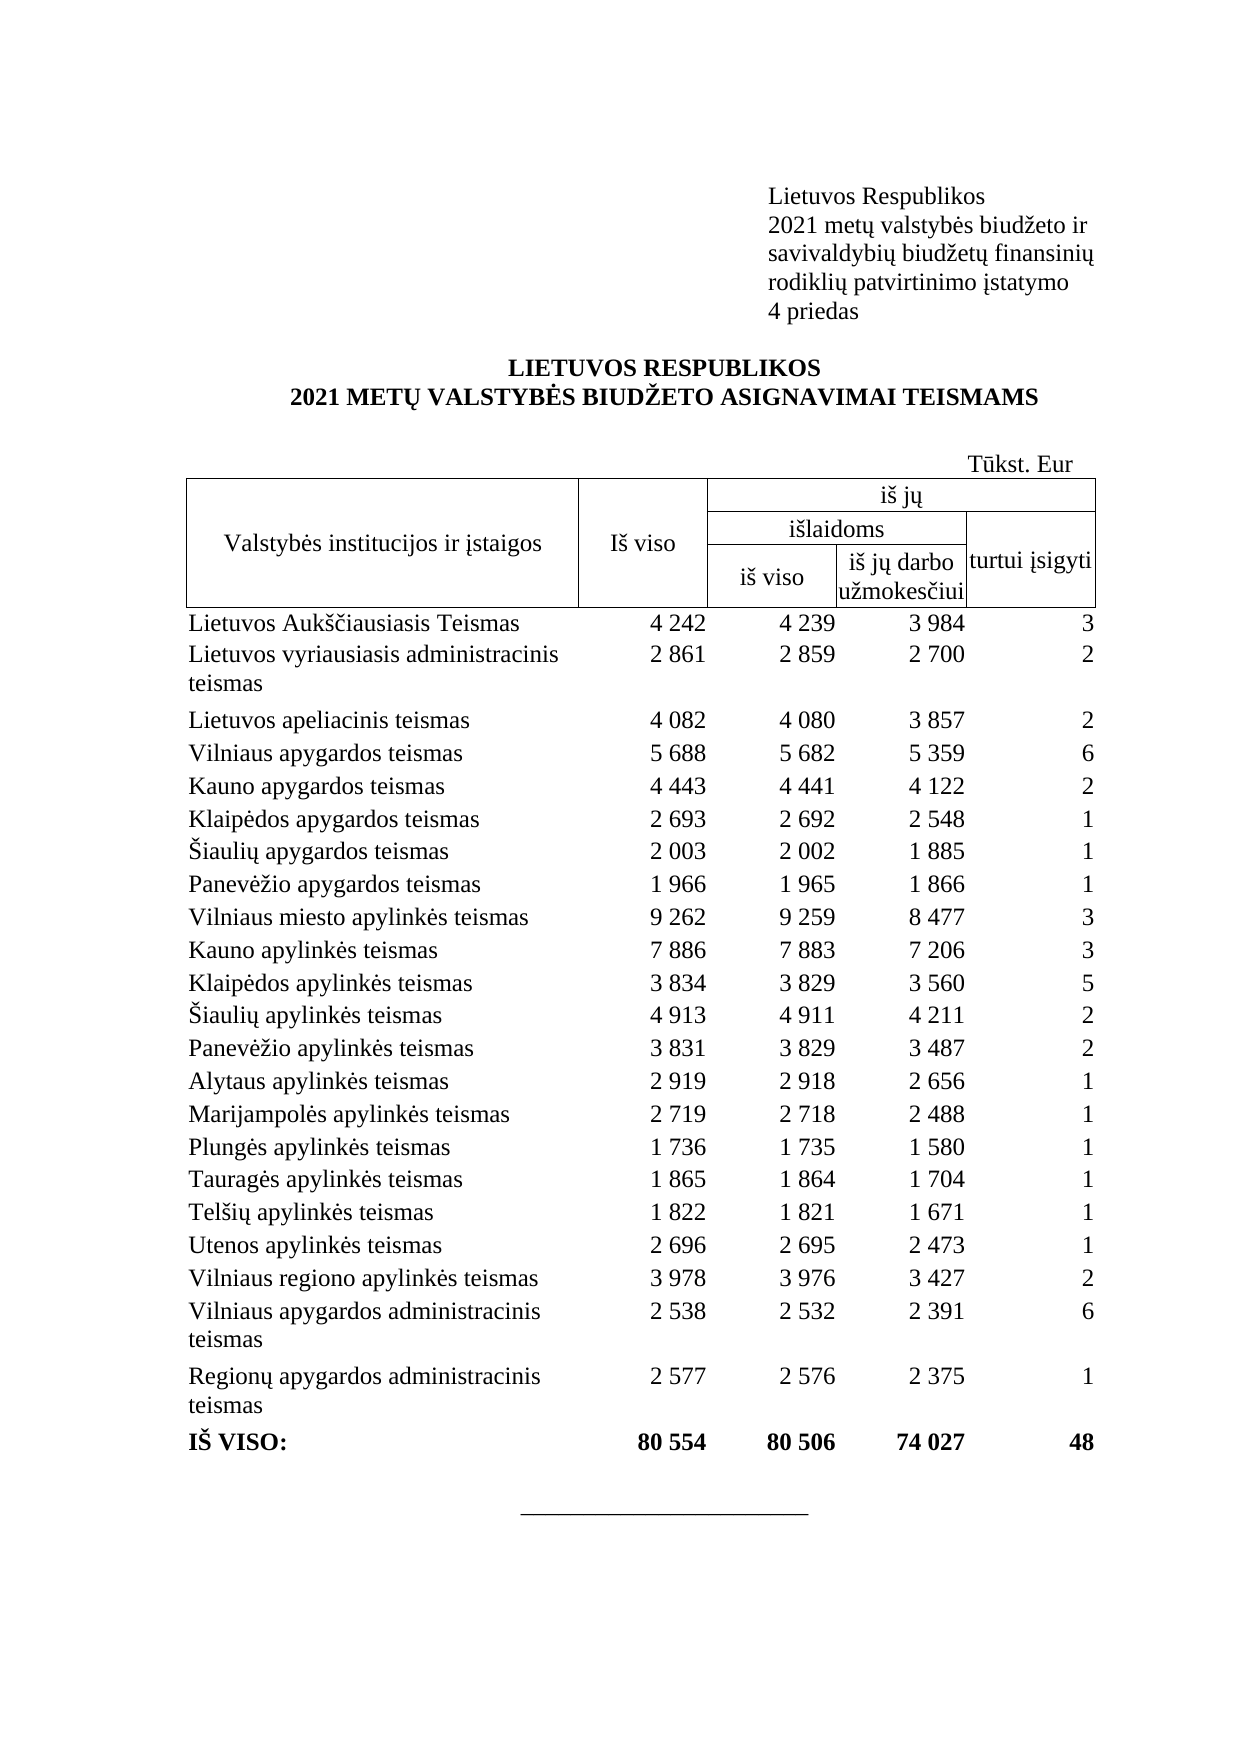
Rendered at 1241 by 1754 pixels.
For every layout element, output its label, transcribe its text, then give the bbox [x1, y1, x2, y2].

table_cell 1 822 [578, 1198, 707, 1230]
text 2021 metų valstybės biudžeto ir [177, 210, 1152, 238]
table_cell 3 487 [836, 1033, 966, 1066]
table_cell 1 736 [578, 1132, 707, 1164]
table_cell 2 003 [578, 836, 707, 869]
table_cell 2 718 [707, 1099, 836, 1132]
table_cell 9 262 [578, 902, 707, 935]
table_cell 1 [966, 1066, 1095, 1099]
table_header [836, 445, 966, 478]
table_cell 8 477 [836, 902, 966, 935]
table_cell Panevėžio apylinkės teismas [187, 1033, 578, 1066]
table_cell Plungės apylinkės teismas [187, 1132, 578, 1164]
table_cell Utenos apylinkės teismas [187, 1230, 578, 1263]
table_header Tūkst. Eur [966, 445, 1095, 478]
table_cell Valstybės institucijos ir įstaigos [187, 479, 578, 607]
table_cell 2 391 [836, 1296, 966, 1361]
table_cell 1 580 [836, 1132, 966, 1164]
table_cell 2 [966, 640, 1095, 705]
table_cell Alytaus apylinkės teismas [187, 1066, 578, 1099]
table_cell Klaipėdos apylinkės teismas [187, 968, 578, 1001]
table_cell 5 682 [707, 738, 836, 771]
table_cell 3 [966, 902, 1095, 935]
table_cell 1 [966, 869, 1095, 902]
table_cell 2 919 [578, 1066, 707, 1099]
text 2021 METŲ VALSTYBĖS BIUDŽETO ASIGNAVIMAI TEISMAMS [177, 382, 1152, 411]
table_cell 6 [966, 738, 1095, 771]
table_cell 2 [966, 1001, 1095, 1033]
table_cell 2 473 [836, 1230, 966, 1263]
table_cell Tauragės apylinkės teismas [187, 1165, 578, 1197]
table_cell 1 [966, 1361, 1095, 1427]
table_header [578, 445, 707, 478]
table_cell 1 885 [836, 836, 966, 869]
table_cell 2 693 [578, 804, 707, 836]
table_cell 4 211 [836, 1001, 966, 1033]
table_cell 2 [966, 1033, 1095, 1066]
table_cell 3 857 [836, 705, 966, 738]
table_cell 1 864 [707, 1165, 836, 1197]
table_cell 2 538 [578, 1296, 707, 1361]
table_cell 2 859 [707, 640, 836, 705]
table_cell 1 966 [578, 869, 707, 902]
table_cell 80 554 [578, 1427, 707, 1460]
table_cell 2 [966, 705, 1095, 738]
table_cell 1 671 [836, 1198, 966, 1230]
table_cell 1 [966, 1099, 1095, 1132]
table_cell 4 441 [707, 771, 836, 804]
table_cell 3 829 [707, 1033, 836, 1066]
text 4 priedas [768, 296, 1152, 325]
table_cell 2 656 [836, 1066, 966, 1099]
table_cell Lietuvos vyriausiasis administracinis teismas [187, 640, 578, 705]
table_cell 1 [966, 836, 1095, 869]
table_cell 4 443 [578, 771, 707, 804]
table_cell 2 692 [707, 804, 836, 836]
table_cell Šiaulių apygardos teismas [187, 836, 578, 869]
table_cell 4 911 [707, 1001, 836, 1033]
table_cell Lietuvos apeliacinis teismas [187, 705, 578, 738]
table_cell 1 821 [707, 1198, 836, 1230]
table_cell 1 704 [836, 1165, 966, 1197]
table_cell 2 719 [578, 1099, 707, 1132]
table_cell 4 082 [578, 705, 707, 738]
table_cell 7 883 [707, 935, 836, 968]
table_cell 2 [966, 1263, 1095, 1296]
text savivaldybių biudžetų finansinių [177, 238, 1152, 267]
table_cell 4 242 [578, 608, 707, 639]
table_cell IŠ VISO: [187, 1427, 578, 1460]
table_cell 3 560 [836, 968, 966, 1001]
table_cell 7 206 [836, 935, 966, 968]
table_cell 3 829 [707, 968, 836, 1001]
table_cell 3 831 [578, 1033, 707, 1066]
table_cell iš jų darbo užmokesčiui [837, 545, 966, 607]
table_cell Panevėžio apygardos teismas [187, 869, 578, 902]
table_header [187, 445, 578, 478]
table_cell 80 506 [707, 1427, 836, 1460]
table_cell 3 427 [836, 1263, 966, 1296]
table_cell išlaidoms [708, 512, 966, 544]
table_cell Lietuvos Aukščiausiasis Teismas [187, 608, 578, 639]
table_cell 2 696 [578, 1230, 707, 1263]
table_cell 9 259 [707, 902, 836, 935]
text rodiklių patvirtinimo įstatymo [177, 267, 1152, 296]
table_cell Vilniaus regiono apylinkės teismas [187, 1263, 578, 1296]
table_cell Vilniaus apygardos administracinis teismas [187, 1296, 578, 1361]
table_cell Klaipėdos apygardos teismas [187, 804, 578, 836]
table_cell 6 [966, 1296, 1095, 1361]
table_cell 2 577 [578, 1361, 707, 1427]
table_cell 2 002 [707, 836, 836, 869]
table_cell 3 834 [578, 968, 707, 1001]
table_cell 3 978 [578, 1263, 707, 1296]
table_cell Kauno apylinkės teismas [187, 935, 578, 968]
table_cell 5 359 [836, 738, 966, 771]
table_cell 7 886 [578, 935, 707, 968]
table_cell Marijampolės apylinkės teismas [187, 1099, 578, 1132]
table_cell 1 [966, 1198, 1095, 1230]
table_cell Regionų apygardos administracinis teismas [187, 1361, 578, 1427]
table_cell 5 [966, 968, 1095, 1001]
table_cell 1 [966, 1165, 1095, 1197]
table_cell 3 976 [707, 1263, 836, 1296]
table_cell 4 080 [707, 705, 836, 738]
table_cell 4 913 [578, 1001, 707, 1033]
table_cell 48 [966, 1427, 1095, 1460]
table_cell 2 488 [836, 1099, 966, 1132]
table_cell 2 532 [707, 1296, 836, 1361]
table_cell Vilniaus apygardos teismas [187, 738, 578, 771]
table_cell 2 918 [707, 1066, 836, 1099]
table_cell 2 861 [578, 640, 707, 705]
text Lietuvos Respublikos [177, 181, 1152, 210]
table_cell 1 965 [707, 869, 836, 902]
table_cell iš viso [708, 545, 836, 607]
table_cell 2 576 [707, 1361, 836, 1427]
table_cell 1 [966, 804, 1095, 836]
table_cell Šiaulių apylinkės teismas [187, 1001, 578, 1033]
table_cell 4 122 [836, 771, 966, 804]
table_cell Kauno apygardos teismas [187, 771, 578, 804]
text _______________________ [177, 1489, 1152, 1517]
text LIETUVOS RESPUBLIKOS [177, 353, 1152, 382]
table_cell 74 027 [836, 1427, 966, 1460]
table_cell 2 695 [707, 1230, 836, 1263]
table_cell 3 [966, 608, 1095, 639]
table_cell 1 [966, 1230, 1095, 1263]
table_cell 4 239 [707, 608, 836, 639]
table_cell 3 984 [836, 608, 966, 639]
table_cell 3 [966, 935, 1095, 968]
table_cell Vilniaus miesto apylinkės teismas [187, 902, 578, 935]
table_cell 1 735 [707, 1132, 836, 1164]
table_cell 1 865 [578, 1165, 707, 1197]
table_cell Telšių apylinkės teismas [187, 1198, 578, 1230]
table_cell 2 375 [836, 1361, 966, 1427]
table_cell turtui įsigyti [967, 512, 1095, 607]
table_cell iš jų [708, 479, 1095, 511]
table_cell 5 688 [578, 738, 707, 771]
table_cell 2 548 [836, 804, 966, 836]
table_cell 1 [966, 1132, 1095, 1164]
table_header [707, 445, 836, 478]
table_cell 2 [966, 771, 1095, 804]
table_cell 1 866 [836, 869, 966, 902]
table_cell 2 700 [836, 640, 966, 705]
table_cell Iš viso [579, 479, 707, 607]
